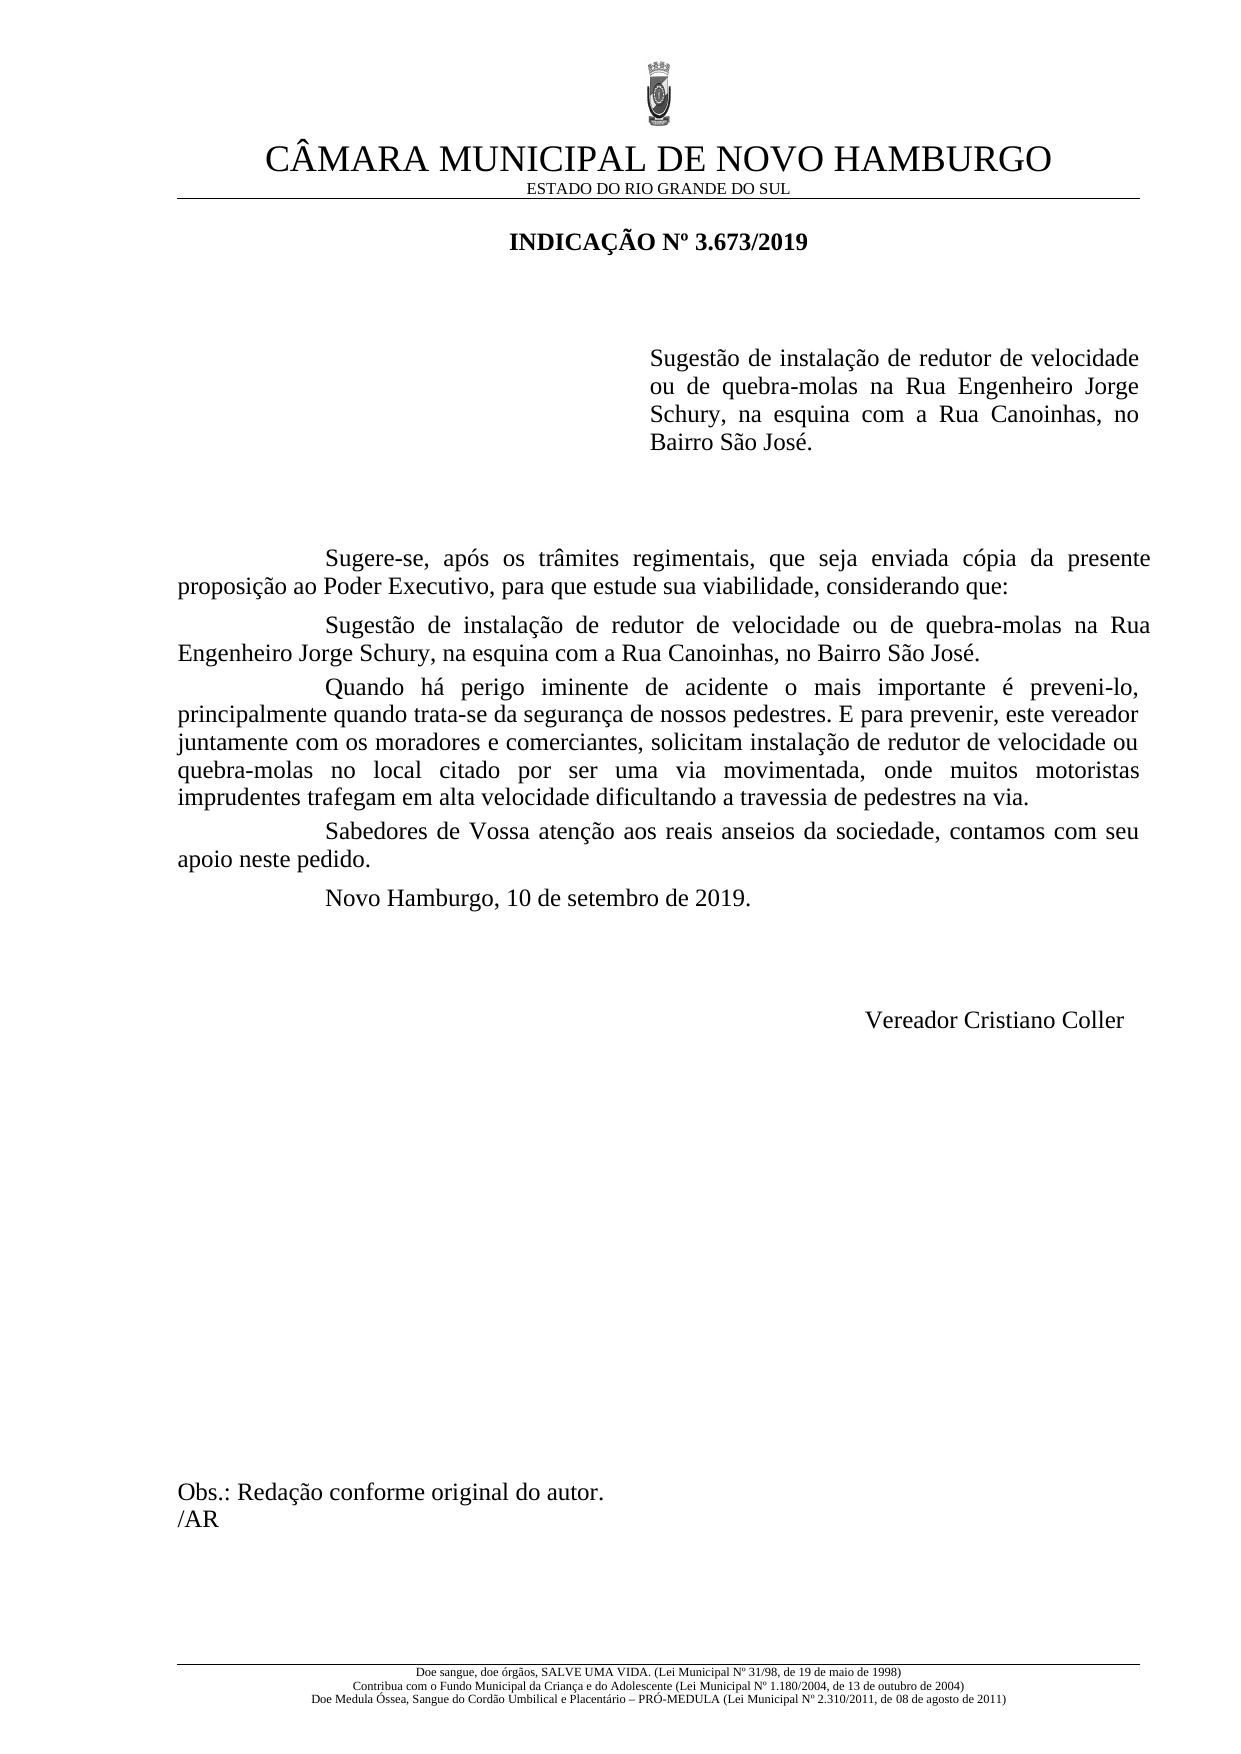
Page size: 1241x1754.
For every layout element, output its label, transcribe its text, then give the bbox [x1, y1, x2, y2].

text Obs.: Redação conforme original do autor. [177, 1478, 1140, 1505]
text Sabedores de Vossa atenção aos reais anseios da sociedade, contamos com seu apoio neste pedido. [177, 817, 1140, 873]
text Novo Hamburgo, 10 de setembro de 2019. [177, 884, 1140, 912]
text Sugere-se, após os trâmites regimentais, que seja enviada cópia da presente proposição ao Poder Executivo, para que estude sua viabilidade, considerando que: [177, 544, 1152, 599]
title INDICAÇÃO Nº 3.673/2019 [177, 228, 1140, 256]
text Sugestão de instalação de redutor de velocidade ou de quebra-molas na Rua Engenheiro Jorge Schury, na esquina com a Rua Canoinhas, no Bairro São José. [649, 344, 1140, 455]
text Sugestão de instalação de redutor de velocidade ou de quebra-molas na Rua Engenheiro Jorge Schury, na esquina com a Rua Canoinhas, no Bairro São José. [177, 611, 1152, 667]
text Quando há perigo iminente de acidente o mais importante é preveni-lo, principalmente quando trata-se da segurança de nossos pedestres. E para prevenir, este vereador juntamente com os moradores e comerciantes, solicitam instalação de redutor de velocidade ou quebra-molas no local citado por ser uma via movimentada, onde muitos motoristas imprudentes trafegam em alta velocidade dificultando a travessia de pedestres na via. [177, 673, 1140, 811]
text /AR [177, 1505, 1140, 1533]
text Vereador Cristiano Coller [768, 1007, 1140, 1034]
